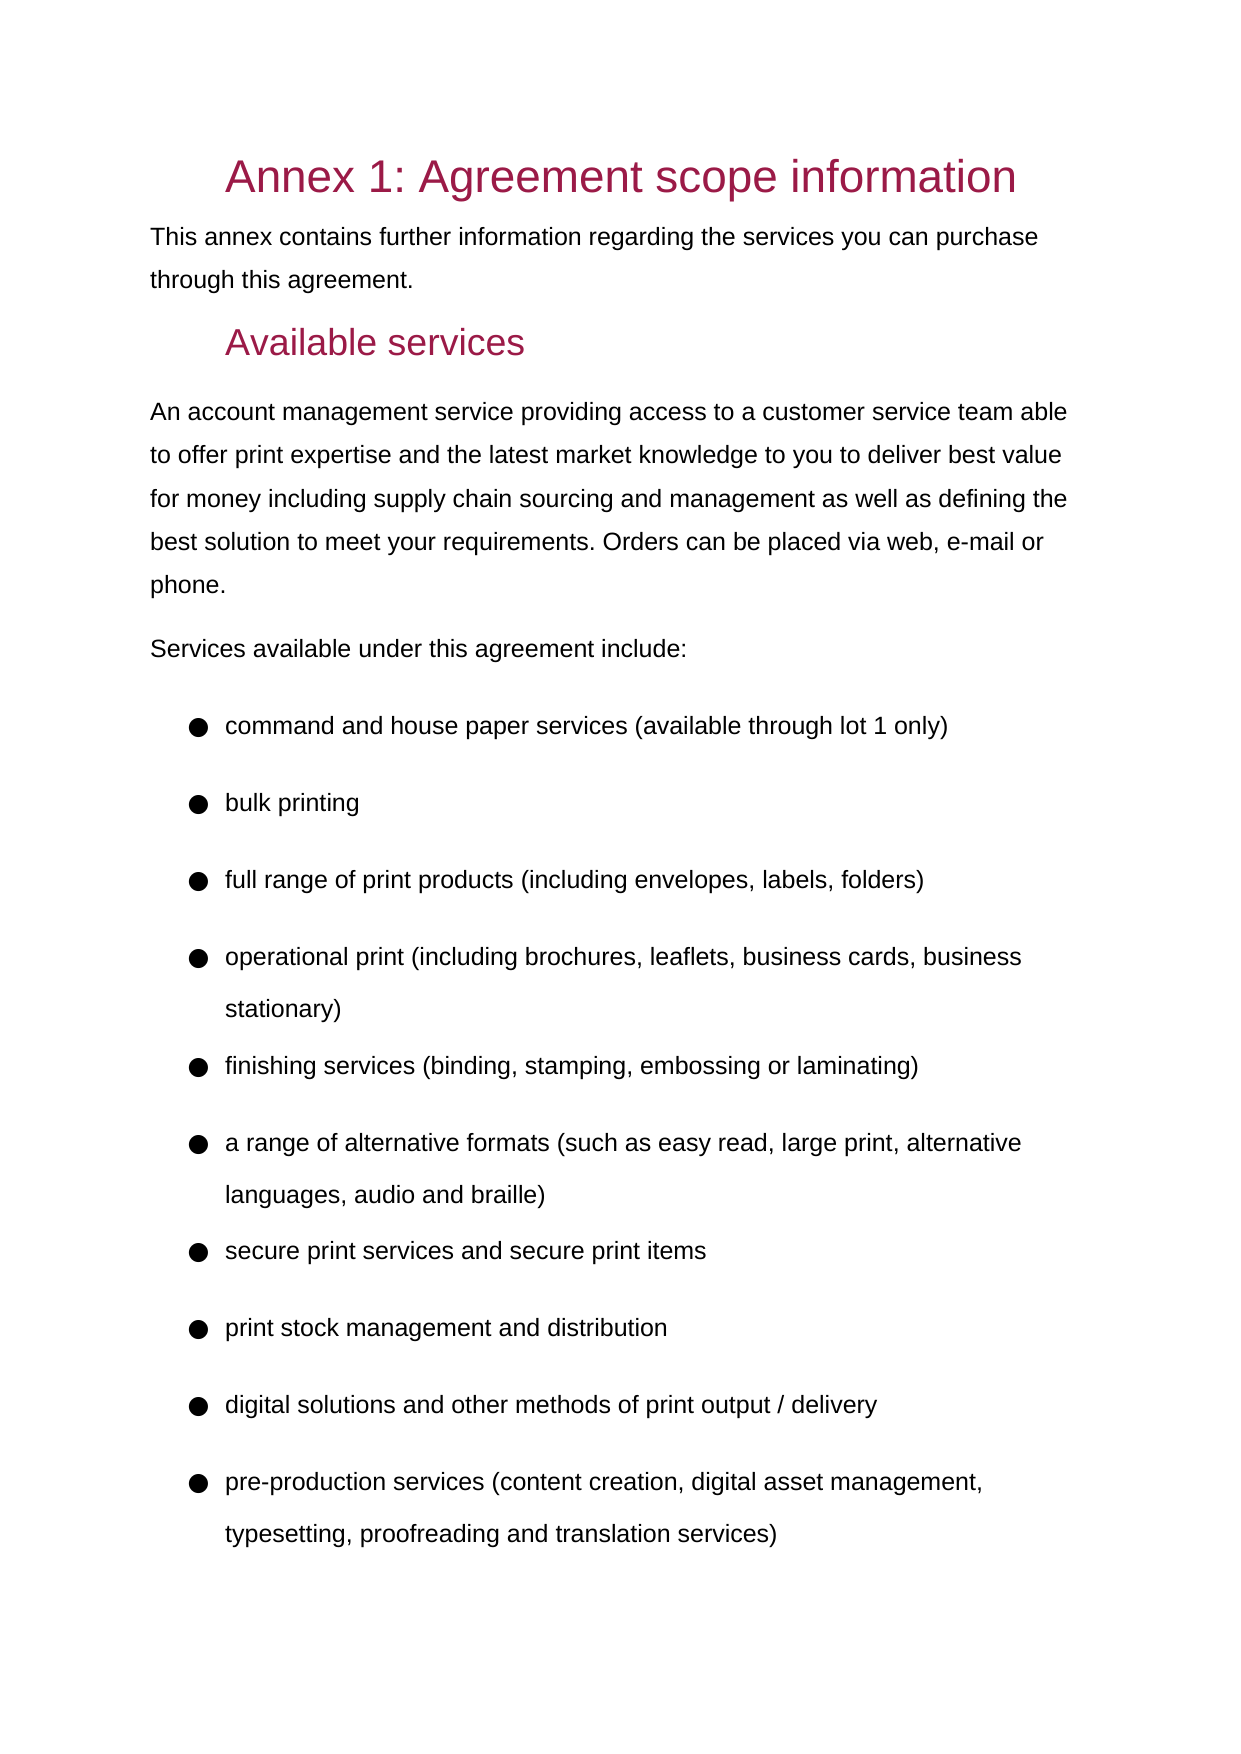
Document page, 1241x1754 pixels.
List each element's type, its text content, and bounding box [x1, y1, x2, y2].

list operational print (including brochures, leaflets, business cards, business stationary) [187, 928, 1090, 1023]
list a range of alternative formats (such as easy read, large print, alternative languages, audio and braille) [187, 1114, 1090, 1208]
text This annex contains further information regarding the services you can purchase through this agreement. [150, 221, 1090, 293]
list full range of print products (including envelopes, labels, folders) [187, 852, 1090, 903]
list pre-production services (content creation, digital asset management, typesetting, proofreading and translation services) [187, 1453, 1090, 1548]
subtitle Available services [150, 320, 1090, 363]
list print stock management and distribution [187, 1300, 1090, 1351]
subtitle Annex 1: Agreement scope information [150, 150, 1090, 203]
text An account management service providing access to a customer service team able to offer print expertise and the latest market knowledge to you to deliver best value for money including supply chain sourcing and management as well as defining the best solution to meet your requirements. Orders can be placed via web, e-mail or phone. [150, 397, 1090, 599]
list command and house paper services (available through lot 1 only) [187, 698, 1090, 749]
list finishing services (binding, stamping, embossing or laminating) [187, 1037, 1090, 1088]
list secure print services and secure print items [187, 1223, 1090, 1274]
list digital solutions and other methods of print output / delivery [187, 1377, 1090, 1428]
list bulk printing [187, 775, 1090, 826]
text Services available under this agreement include: [150, 634, 1090, 663]
